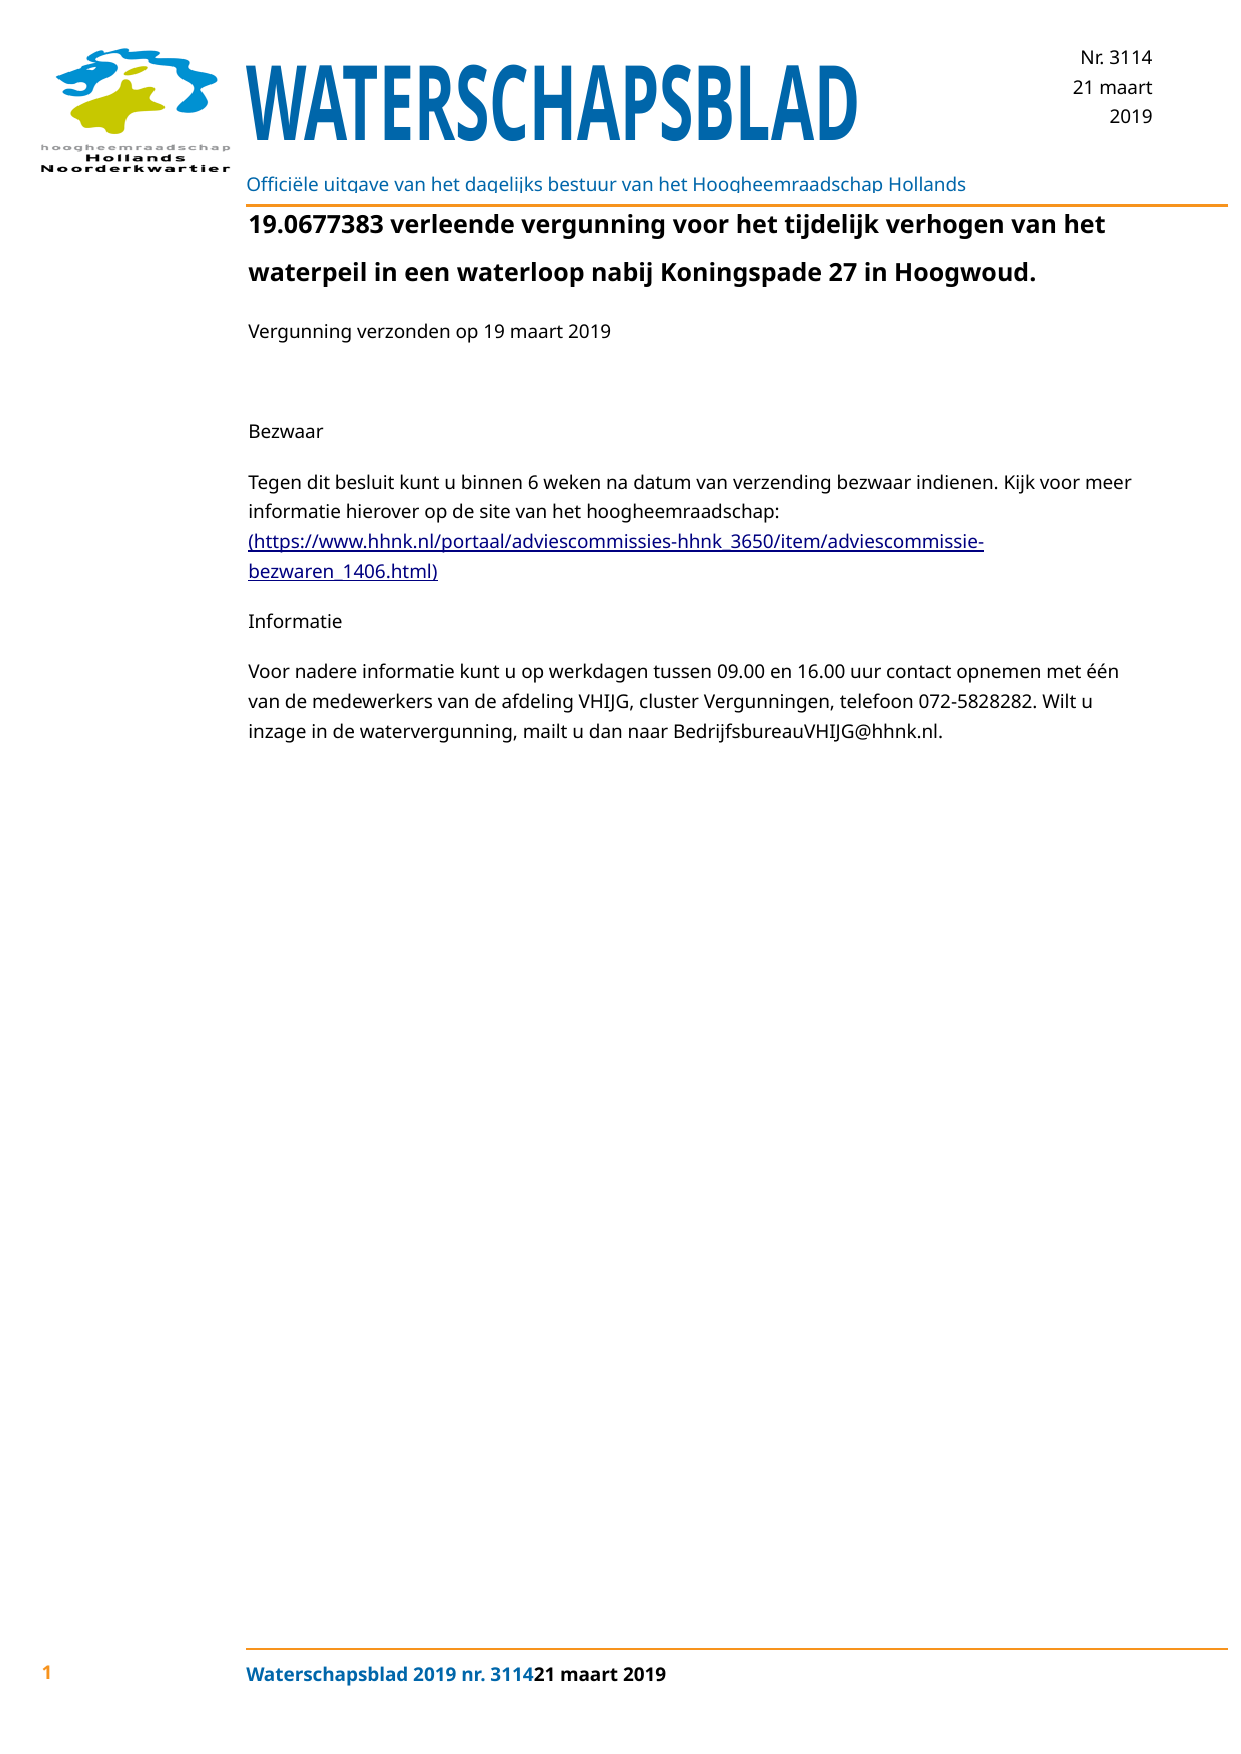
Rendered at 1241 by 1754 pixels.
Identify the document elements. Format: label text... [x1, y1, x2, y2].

picture [41, 47, 231, 172]
text Vergunning verzonden op 19 maart 2019 [248, 318, 1152, 344]
text Informatie [248, 608, 1152, 634]
text Tegen dit besluit kunt u binnen 6 weken na datum van verzending bezwaar indienen. Kijk voor meer informatie hierover op de site van het hoogheemraadschap: (https://www.hhnk.nl/portaal/adviescommissies-hhnk_3650/item/adviescommissie-bezwaren_1406.html) [248, 469, 1152, 584]
text 19.0677383 verleende vergunning voor het tijdelijk verhogen van het waterpeil in een waterloop nabij Koningspade 27 in Hoogwoud. [248, 207, 1152, 288]
text Voor nadere informatie kunt u op werkdagen tussen 09.00 en 16.00 uur contact opnemen met één van de medewerkers van de afdeling VHIJG, cluster Vergunningen, telefoon 072-5828282. Wilt u inzage in de watervergunning, mailt u dan naar BedrijfsbureauVHIJG@hhnk.nl. [248, 659, 1152, 744]
text Bezwaar [248, 419, 1152, 444]
